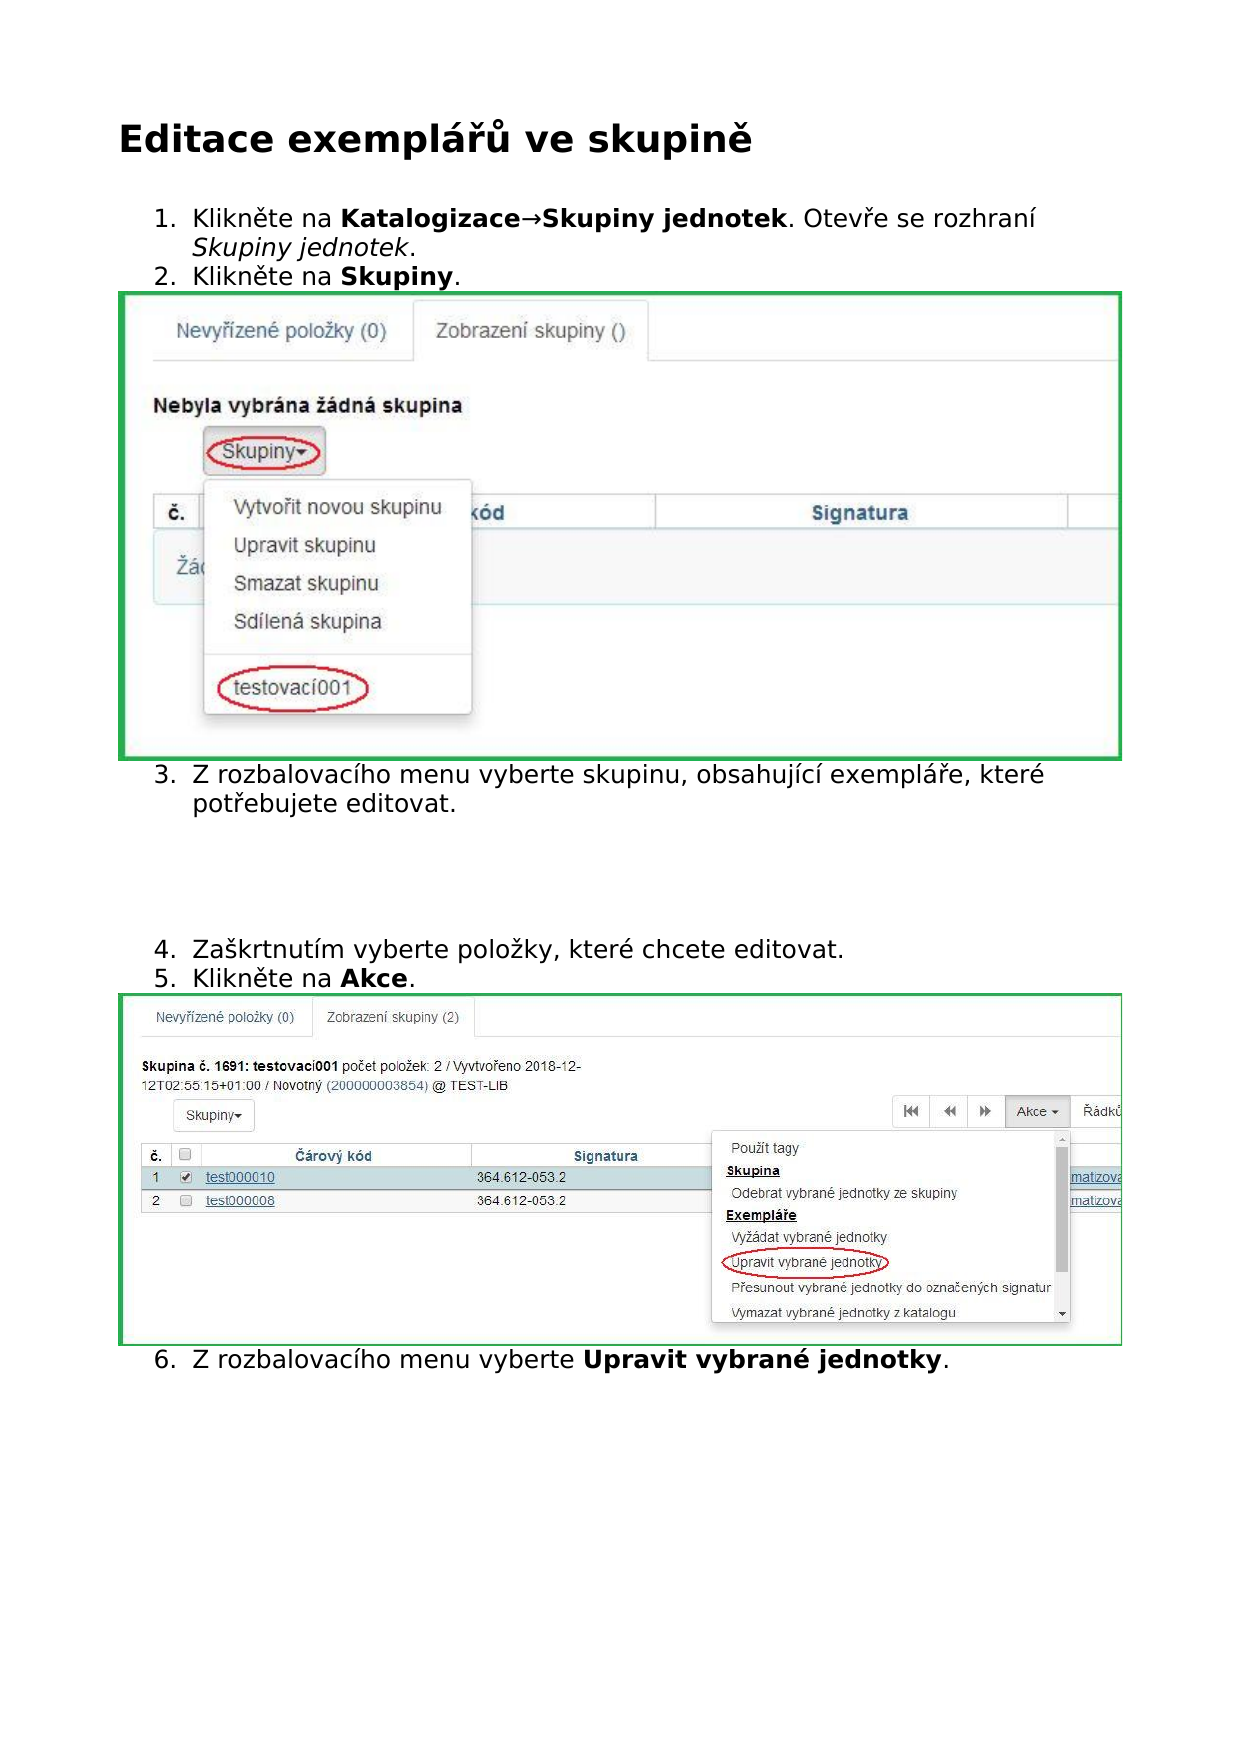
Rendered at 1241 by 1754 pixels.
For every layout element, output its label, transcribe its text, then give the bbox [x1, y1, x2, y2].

list Klikněte na Skupiny. [177, 262, 1122, 291]
list Zaškrtnutím vyberte položky, které chcete editovat. [177, 935, 1122, 964]
list Z rozbalovacího menu vyberte skupinu, obsahující exempláře, které potřebujete editovat. [177, 761, 1122, 935]
subtitle Editace exemplářů ve skupině [118, 118, 1122, 162]
picture [118, 993, 1123, 1346]
list Z rozbalovacího menu vyberte Upravit vybrané jednotky. [177, 1346, 1122, 1491]
list Klikněte na Akce. [177, 964, 1122, 993]
picture [118, 291, 1123, 761]
list Klikněte na Katalogizace→Skupiny jednotek. Otevře se rozhraní Skupiny jednotek. [177, 204, 1122, 262]
